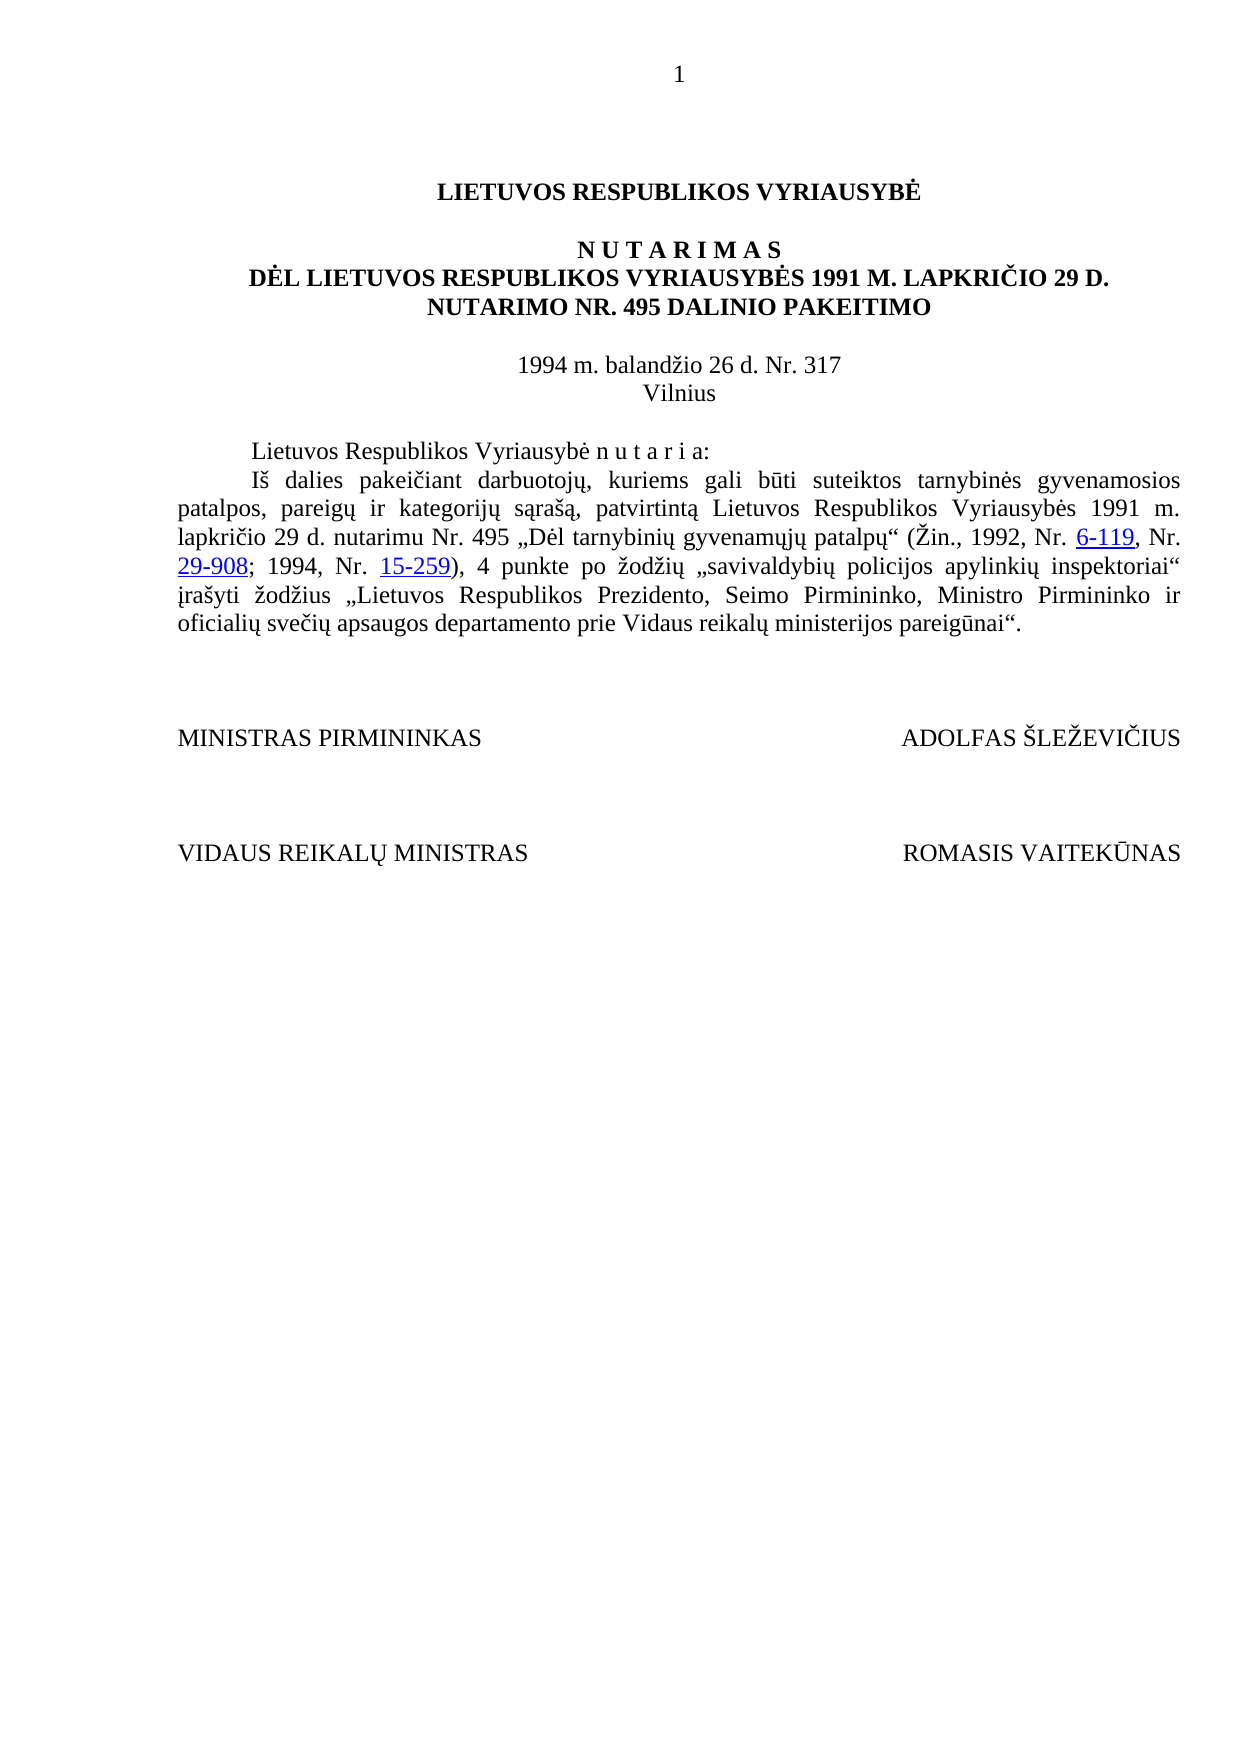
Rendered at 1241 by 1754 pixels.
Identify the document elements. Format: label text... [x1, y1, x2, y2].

text Iš dalies pakeičiant darbuotojų, kuriems gali būti suteiktos tarnybinės gyvenamosios patalpos, pareigų ir kategorijų sąrašą, patvirtintą Lietuvos Respublikos Vyriausybės 1991 m. lapkričio 29 d. nutarimu Nr. 495 „Dėl tarnybinių gyvenamųjų patalpų“ (Žin., 1992, Nr. 6-119, Nr. 29-908; 1994, Nr. 15-259), 4 punkte po žodžių „savivaldybių policijos apylinkių inspektoriai“ įrašyti žodžius „Lietuvos Respublikos Prezidento, Seimo Pirmininko, Ministro Pirmininko ir oficialių svečių apsaugos departamento prie Vidaus reikalų ministerijos pareigūnai“. [177, 465, 1181, 637]
text Vilnius [177, 378, 1181, 407]
text N U T A R I M A S [177, 235, 1181, 263]
text VIDAUS REIKALŲ MINISTRAS ROMASIS VAITEKŪNAS [177, 838, 1181, 867]
text 1994 m. balandžio 26 d. Nr. 317 [177, 350, 1181, 378]
text Lietuvos Respublikos Vyriausybė nutaria: [177, 436, 1181, 465]
text DĖL LIETUVOS RESPUBLIKOS VYRIAUSYBĖS 1991 M. LAPKRIČIO 29 D. NUTARIMO NR. 495 DALINIO PAKEITIMO [177, 263, 1181, 321]
text MINISTRAS PIRMININKAS ADOLFAS ŠLEŽEVIČIUS [177, 723, 1181, 752]
text LIETUVOS RESPUBLIKOS VYRIAUSYBĖ [177, 177, 1181, 206]
